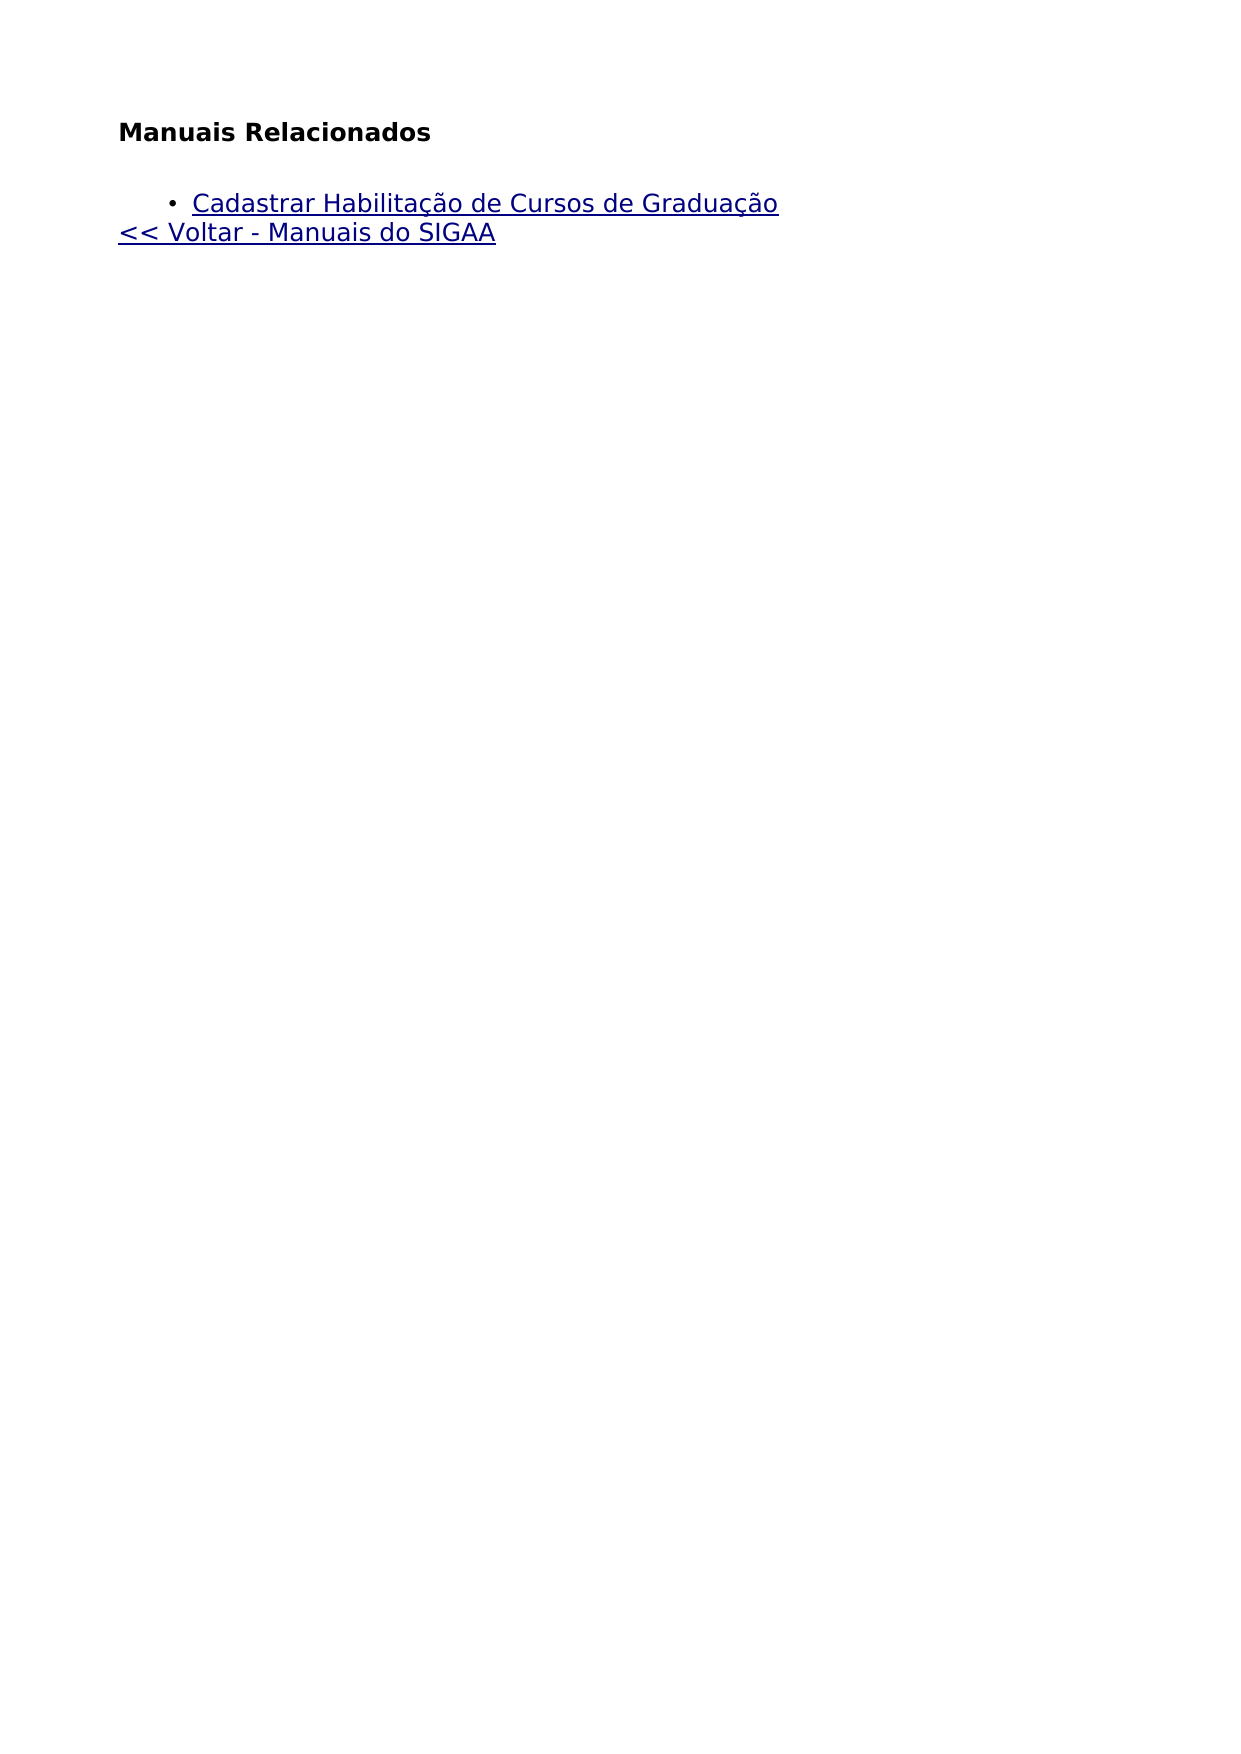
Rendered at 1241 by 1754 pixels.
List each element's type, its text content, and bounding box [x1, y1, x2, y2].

list Cadastrar Habilitação de Cursos de Graduação [177, 189, 1122, 218]
subtitle Manuais Relacionados [118, 118, 1122, 147]
text << Voltar - Manuais do SIGAA [118, 218, 1122, 248]
